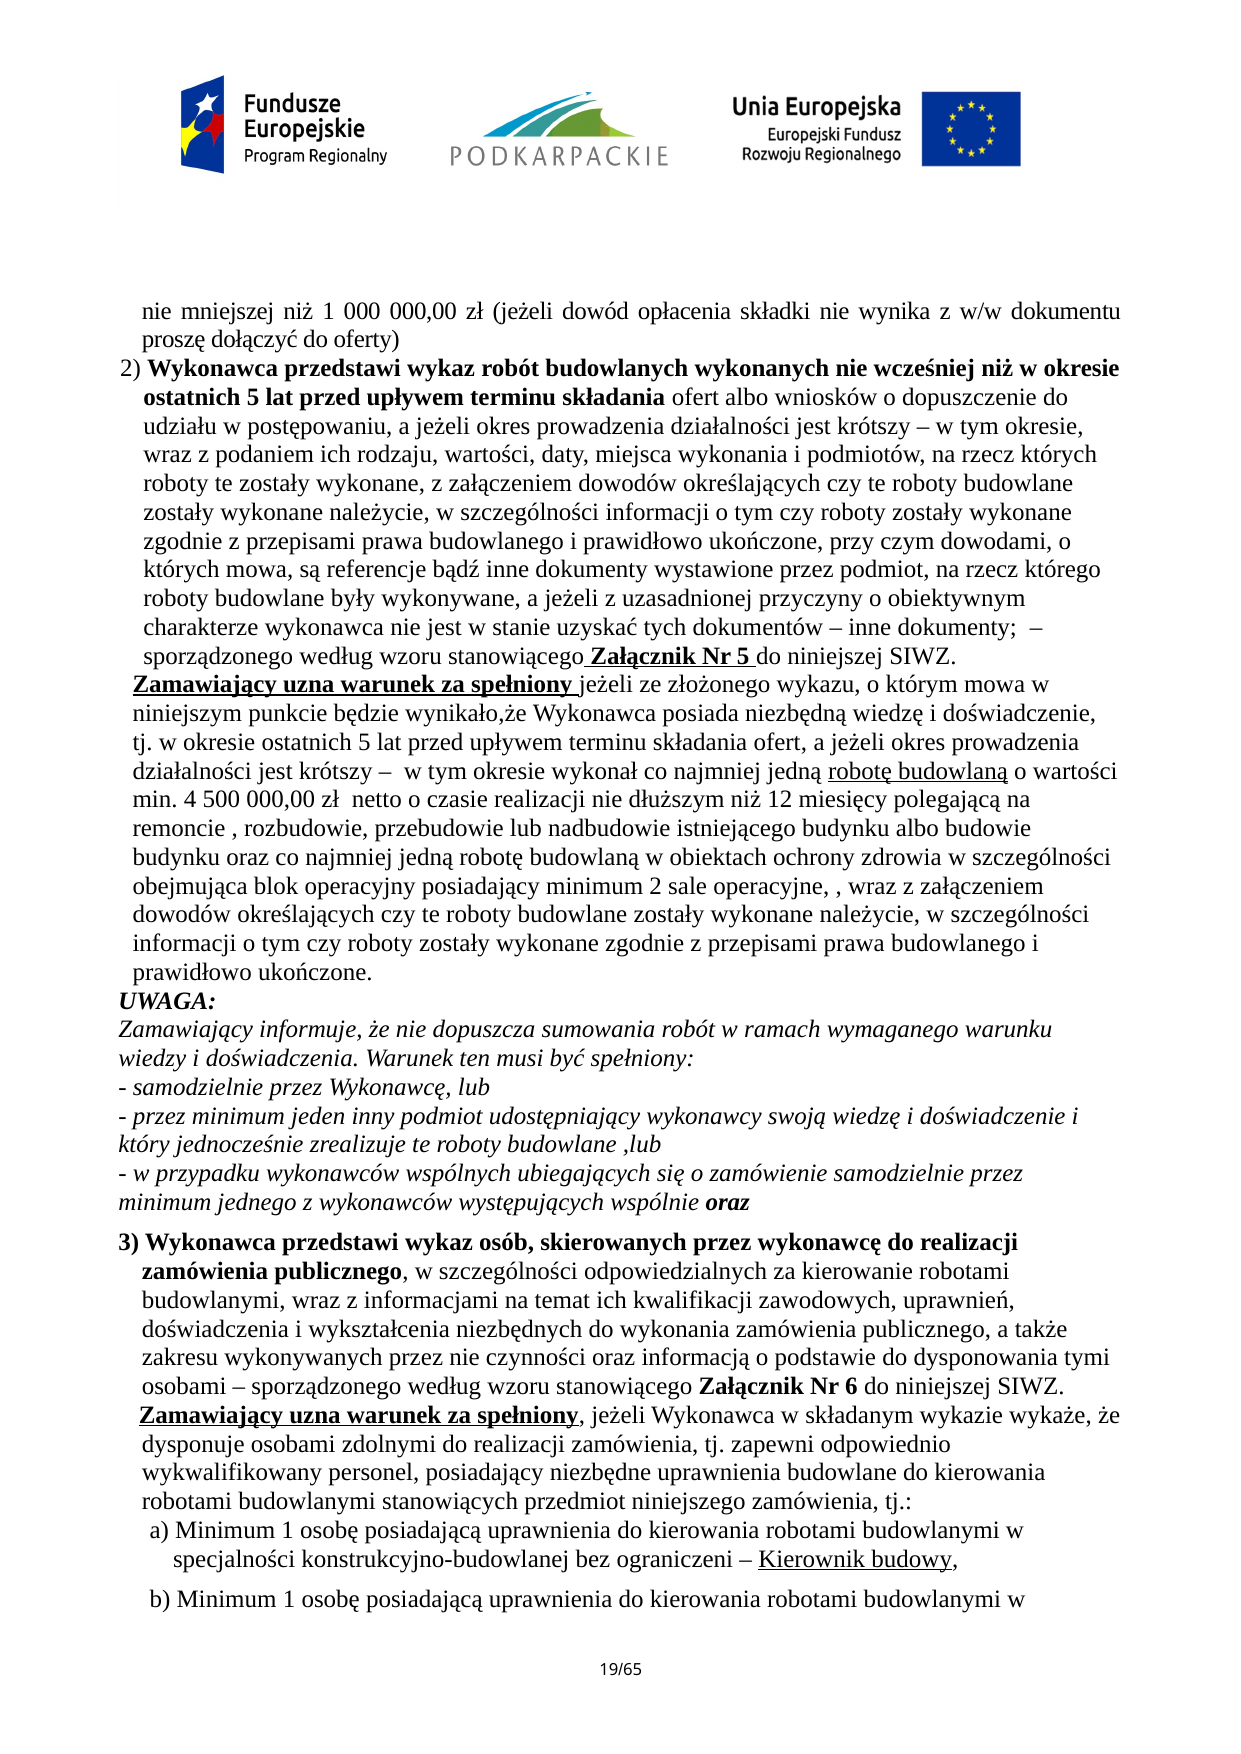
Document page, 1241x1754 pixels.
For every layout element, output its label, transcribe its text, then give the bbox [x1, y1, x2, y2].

picture [115, 75, 1121, 214]
text UWAGA: [118, 986, 1122, 1014]
text Zamawiający uzna warunek za spełniony, jeżeli Wykonawca w składanym wykazie wykaże, że dysponuje osobami zdolnymi do realizacji zamówienia, tj. zapewni odpowiednio wykwalifikowany personel, posiadający niezbędne uprawnienia budowlane do kierowania robotami budowlanymi stanowiących przedmiot niniejszego zamówienia, tj.: [138, 1400, 1122, 1515]
text - samodzielnie przez Wykonawcę, lub [118, 1072, 1122, 1101]
text 2) Wykonawca przedstawi wykaz robót budowlanych wykonanych nie wcześniej niż w okresie ostatnich 5 lat przed upływem terminu składania ofert albo wniosków o dopuszczenie do udziału w postępowaniu, a jeżeli okres prowadzenia działalności jest krótszy – w tym okresie, wraz z podaniem ich rodzaju, wartości, daty, miejsca wykonania i podmiotów, na rzecz których roboty te zostały wykonane, z załączeniem dowodów określających czy te roboty budowlane zostały wykonane należycie, w szczególności informacji o tym czy roboty zostały wykonane zgodnie z przepisami prawa budowlanego i prawidłowo ukończone, przy czym dowodami, o których mowa, są referencje bądź inne dokumenty wystawione przez podmiot, na rzecz którego roboty budowlane były wykonywane, a jeżeli z uzasadnionej przyczyny o obiektywnym charakterze wykonawca nie jest w stanie uzyskać tych dokumentów – inne dokumenty; – sporządzonego według wzoru stanowiącego Załącznik Nr 5 do niniejszej SIWZ. [120, 353, 1122, 669]
text 3) Wykonawca przedstawi wykaz osób, skierowanych przez wykonawcę do realizacji zamówienia publicznego, w szczególności odpowiedzialnych za kierowanie robotami budowlanymi, wraz z informacjami na temat ich kwalifikacji zawodowych, uprawnień, doświadczenia i wykształcenia niezbędnych do wykonania zamówienia publicznego, a także zakresu wykonywanych przez nie czynności oraz informacją o podstawie do dysponowania tymi osobami – sporządzonego według wzoru stanowiącego Załącznik Nr 6 do niniejszej SIWZ. [118, 1227, 1122, 1400]
text nie mniejszej niż 1 000 000,00 zł (jeżeli dowód opłacenia składki nie wynika z w/w dokumentu proszę dołączyć do oferty) [121, 296, 1122, 353]
text Zamawiający uzna warunek za spełniony jeżeli ze złożonego wykazu, o którym mowa w niniejszym punkcie będzie wynikało,że Wykonawca posiada niezbędną wiedzę i doświadczenie, tj. w okresie ostatnich 5 lat przed upływem terminu składania ofert, a jeżeli okres prowadzenia działalności jest krótszy – w tym okresie wykonał co najmniej jedną robotę budowlaną o wartości min. 4 500 000,00 zł netto o czasie realizacji nie dłuższym niż 12 miesięcy polegającą na remoncie , rozbudowie, przebudowie lub nadbudowie istniejącego budynku albo budowie budynku oraz co najmniej jedną robotę budowlaną w obiektach ochrony zdrowia w szczególności obejmująca blok operacyjny posiadający minimum 2 sale operacyjne, , wraz z załączeniem dowodów określających czy te roboty budowlane zostały wykonane należycie, w szczególności informacji o tym czy roboty zostały wykonane zgodnie z przepisami prawa budowlanego i prawidłowo ukończone. [132, 669, 1122, 986]
text a) Minimum 1 osobę posiadającą uprawnienia do kierowania robotami budowlanymi w specjalności konstrukcyjno-budowlanej bez ograniczeni – Kierownik budowy, [149, 1515, 1122, 1572]
text - w przypadku wykonawców wspólnych ubiegających się o zamówienie samodzielnie przez minimum jednego z wykonawców występujących wspólnie oraz [118, 1158, 1122, 1216]
text Zamawiający informuje, że nie dopuszcza sumowania robót w ramach wymaganego warunku wiedzy i doświadczenia. Warunek ten musi być spełniony: [118, 1014, 1122, 1072]
text b) Minimum 1 osobę posiadającą uprawnienia do kierowania robotami budowlanymi w [149, 1584, 1122, 1613]
text - przez minimum jeden inny podmiot udostępniający wykonawcy swoją wiedzę i doświadczenie i który jednocześnie zrealizuje te roboty budowlane ,lub [118, 1101, 1122, 1158]
